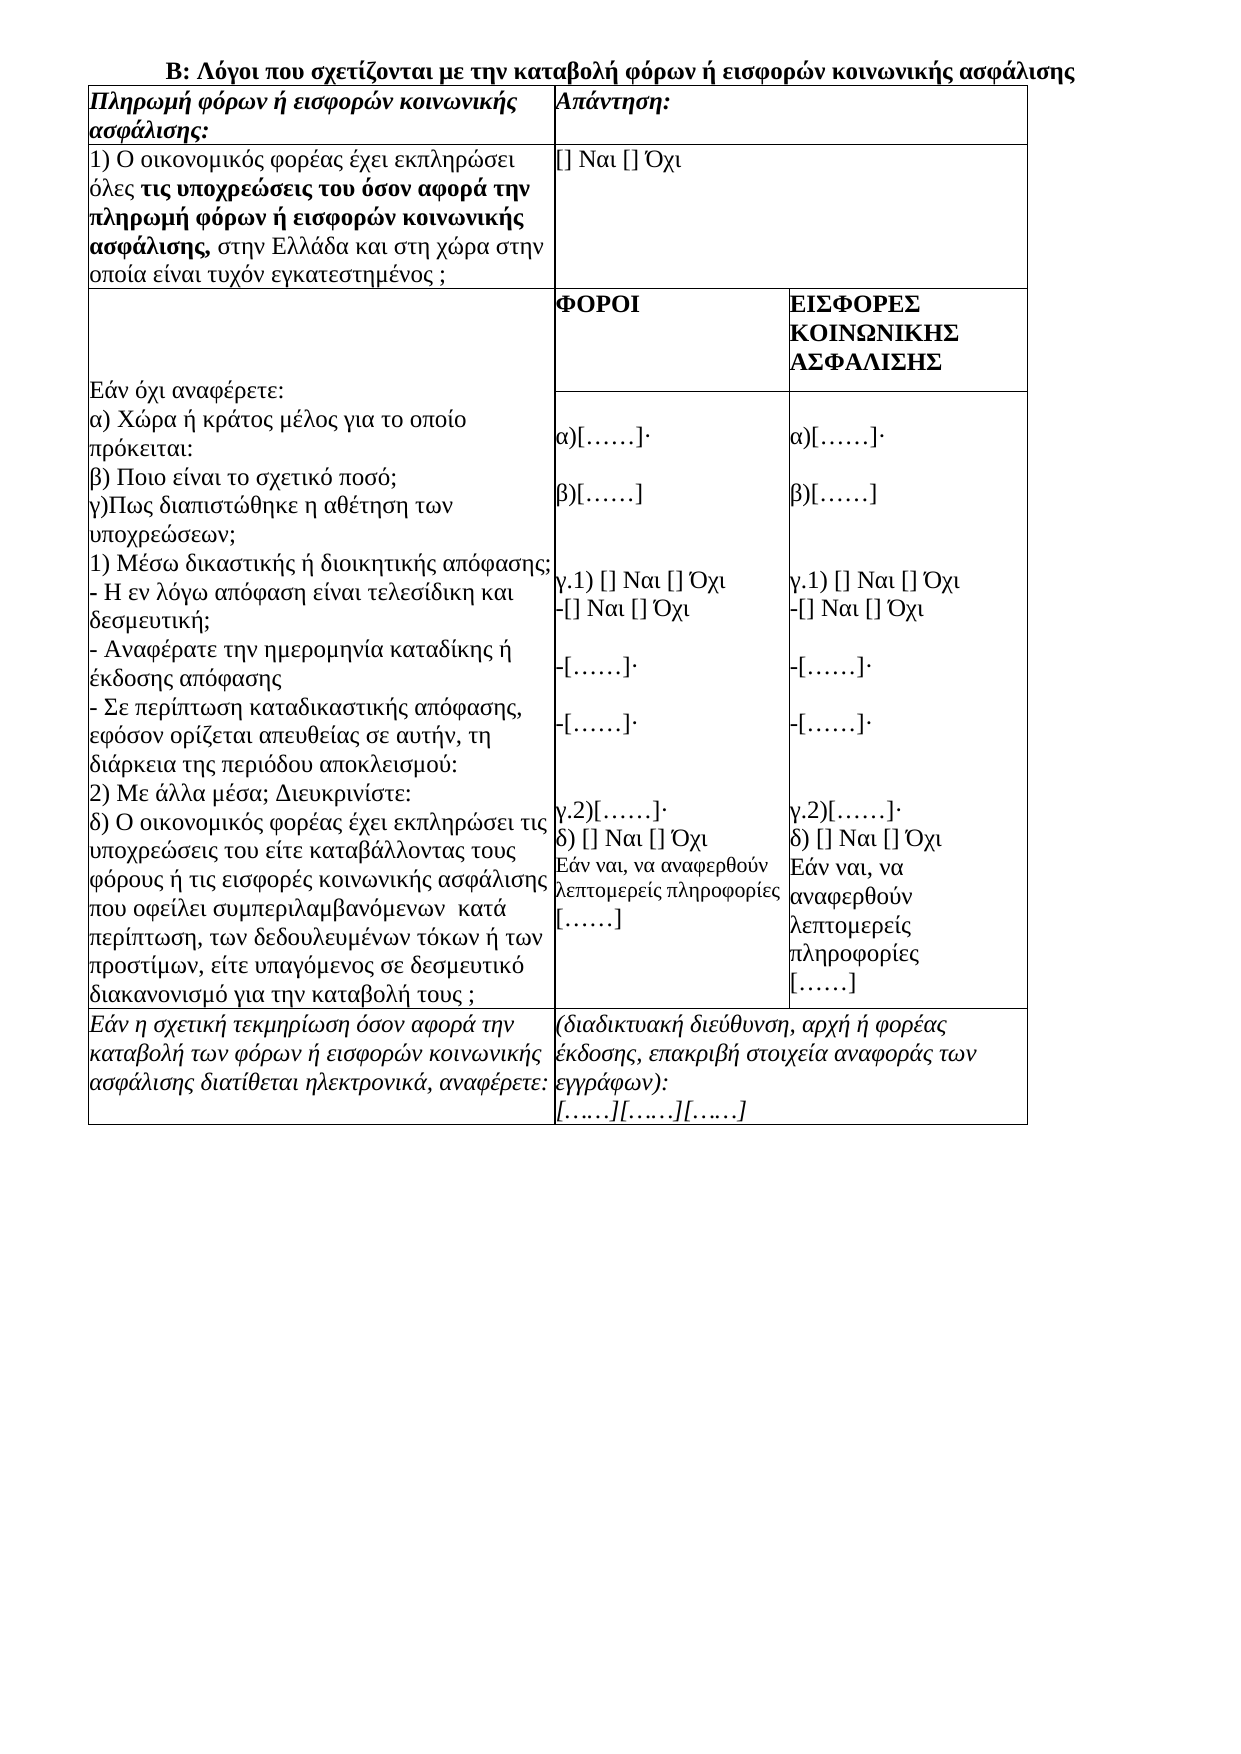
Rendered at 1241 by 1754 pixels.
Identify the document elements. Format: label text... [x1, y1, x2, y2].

table_cell 1) Ο οικονομικός φορέας έχει εκπληρώσει όλες τις υποχρεώσεις του όσον αφορά την πληρωμή φόρων ή εισφορών κοινωνικής ασφάλισης, στην Ελλάδα και στη χώρα στην οποία είναι τυχόν εγκατεστημένος ; [89, 145, 554, 288]
table_cell [] Ναι [] Όχι [556, 145, 1027, 288]
table_cell Εάν η σχετική τεκμηρίωση όσον αφορά την καταβολή των φόρων ή εισφορών κοινωνικής ασφάλισης διατίθεται ηλεκτρονικά, αναφέρετε: [89, 1009, 554, 1124]
table_cell Εάν όχι αναφέρετε: α) Χώρα ή κράτος μέλος για το οποίο πρόκειται: β) Ποιο είναι το σχετικό ποσό; γ)Πως διαπιστώθηκε η αθέτηση των υποχρεώσεων; 1) Μέσω δικαστικής ή διοικητικής απόφασης; - Η εν λόγω απόφαση είναι τελεσίδικη και δεσμευτική; - Αναφέρατε την ημερομηνία καταδίκης ή έκδοσης απόφασης - Σε περίπτωση καταδικαστικής απόφασης, εφόσον ορίζεται απευθείας σε αυτήν, τη διάρκεια της περιόδου αποκλεισμού: 2) Με άλλα μέσα; Διευκρινίστε: δ) Ο οικονομικός φορέας έχει εκπληρώσει τις υποχρεώσεις του είτε καταβάλλοντας τους φόρους ή τις εισφορές κοινωνικής ασφάλισης που οφείλει συμπεριλαμβανόμενων κατά περίπτωση, των δεδουλευμένων τόκων ή των προστίμων, είτε υπαγόμενος σε δεσμευτικό διακανονισμό για την καταβολή τους ; [89, 289, 554, 1008]
table_header Απάντηση: [556, 86, 1027, 143]
text Β: Λόγοι που σχετίζονται με την καταβολή φόρων ή εισφορών κοινωνικής ασφάλισης [89, 56, 1152, 85]
table_cell α)[……]· β)[……] γ.1) [] Ναι [] Όχι -[] Ναι [] Όχι -[……]· -[……]· γ.2)[……]· δ) [] Ναι [] Όχι Εάν ναι, να αναφερθούν λεπτομερείς πληροφορίες [……] [790, 392, 1027, 1008]
table_cell ΦΟΡΟΙ [556, 289, 789, 391]
table_cell (διαδικτυακή διεύθυνση, αρχή ή φορέας έκδοσης, επακριβή στοιχεία αναφοράς των εγγράφων): [……][……][……] [556, 1009, 1027, 1124]
table_cell ΕΙΣΦΟΡΕΣ ΚΟΙΝΩΝΙΚΗΣ ΑΣΦΑΛΙΣΗΣ [790, 289, 1027, 391]
table_cell α)[……]· β)[……] γ.1) [] Ναι [] Όχι -[] Ναι [] Όχι -[……]· -[……]· γ.2)[……]· δ) [] Ναι [] Όχι Εάν ναι, να αναφερθούν λεπτομερείς πληροφορίες [……] [556, 392, 789, 1008]
table_header Πληρωμή φόρων ή εισφορών κοινωνικής ασφάλισης: [89, 86, 554, 143]
